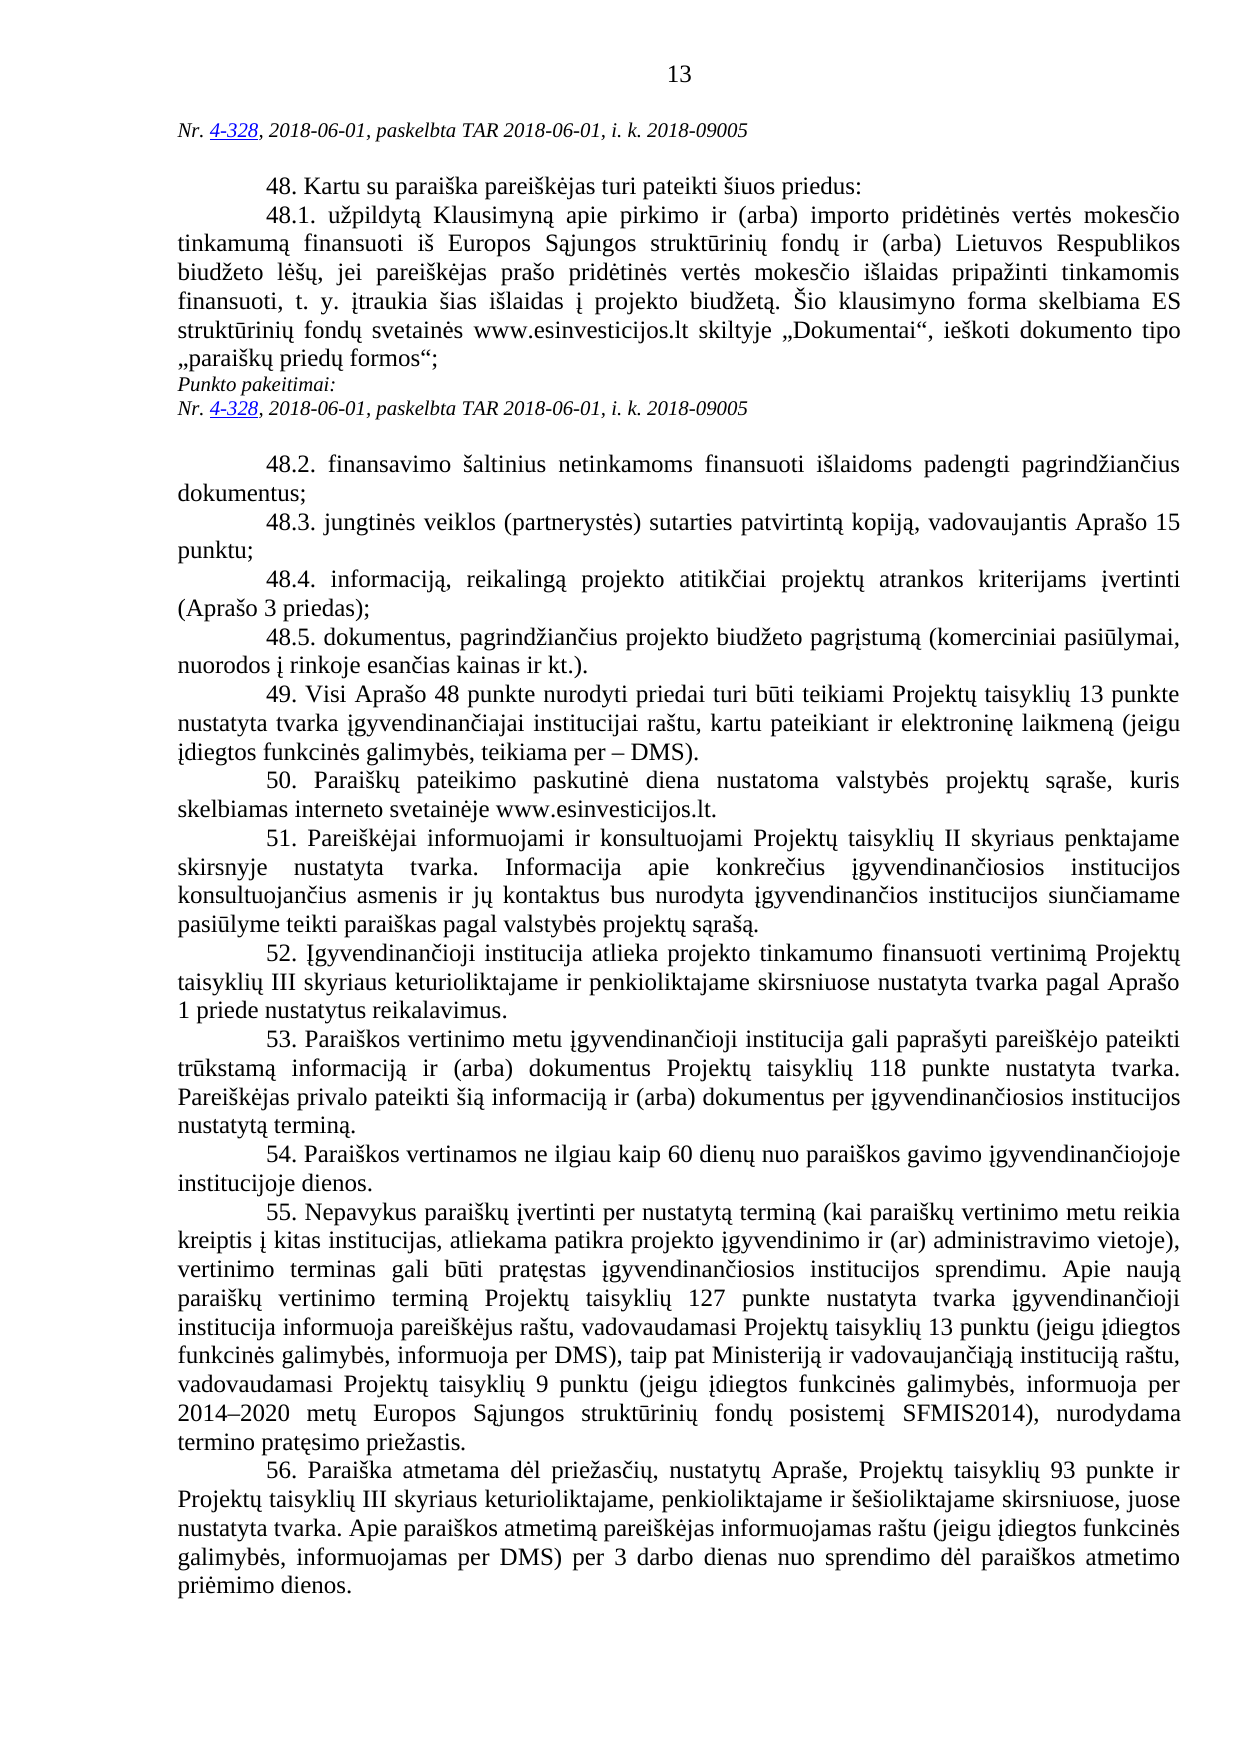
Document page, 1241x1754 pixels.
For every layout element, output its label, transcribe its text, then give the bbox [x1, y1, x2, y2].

text 48.1. užpildytą Klausimyną apie pirkimo ir (arba) importo pridėtinės vertės mokesčio tinkamumą finansuoti iš Europos Sąjungos struktūrinių fondų ir (arba) Lietuvos Respublikos biudžeto lėšų, jei pareiškėjas prašo pridėtinės vertės mokesčio išlaidas pripažinti tinkamomis finansuoti, t. y. įtraukia šias išlaidas į projekto biudžetą. Šio klausimyno forma skelbiama ES struktūrinių fondų svetainės www.esinvesticijos.lt skiltyje „Dokumentai“, ieškoti dokumento tipo „paraiškų priedų formos“; [177, 200, 1181, 372]
text 50. Paraiškų pateikimo paskutinė diena nustatoma valstybės projektų sąraše, kuris skelbiamas interneto svetainėje www.esinvesticijos.lt. [177, 765, 1181, 823]
text 49. Visi Aprašo 48 punkte nurodyti priedai turi būti teikiami Projektų taisyklių 13 punkte nustatyta tvarka įgyvendinančiajai institucijai raštu, kartu pateikiant ir elektroninę laikmeną (jeigu įdiegtos funkcinės galimybės, teikiama per – DMS). [177, 679, 1181, 765]
text Punkto pakeitimai: [177, 372, 1181, 396]
text 51. Pareiškėjai informuojami ir konsultuojami Projektų taisyklių II skyriaus penktajame skirsnyje nustatyta tvarka. Informacija apie konkrečius įgyvendinančiosios institucijos konsultuojančius asmenis ir jų kontaktus bus nurodyta įgyvendinančios institucijos siunčiamame pasiūlyme teikti paraiškas pagal valstybės projektų sąrašą. [177, 823, 1181, 938]
text 48.4. informaciją, reikalingą projekto atitikčiai projektų atrankos kriterijams įvertinti (Aprašo 3 priedas); [177, 564, 1181, 622]
text 48.2. finansavimo šaltinius netinkamoms finansuoti išlaidoms padengti pagrindžiančius dokumentus; [177, 449, 1181, 507]
text 52. Įgyvendinančioji institucija atlieka projekto tinkamumo finansuoti vertinimą Projektų taisyklių III skyriaus keturioliktajame ir penkioliktajame skirsniuose nustatyta tvarka pagal Aprašo 1 priede nustatytus reikalavimus. [177, 938, 1181, 1024]
text 48. Kartu su paraiška pareiškėjas turi pateikti šiuos priedus: [177, 171, 1181, 200]
text Nr. 4-328, 2018-06-01, paskelbta TAR 2018-06-01, i. k. 2018-09005 [177, 396, 1181, 420]
text 48.3. jungtinės veiklos (partnerystės) sutarties patvirtintą kopiją, vadovaujantis Aprašo 15 punktu; [177, 507, 1181, 564]
text 56. Paraiška atmetama dėl priežasčių, nustatytų Apraše, Projektų taisyklių 93 punkte ir Projektų taisyklių III skyriaus keturioliktajame, penkioliktajame ir šešioliktajame skirsniuose, juose nustatyta tvarka. Apie paraiškos atmetimą pareiškėjas informuojamas raštu (jeigu įdiegtos funkcinės galimybės, informuojamas per DMS) per 3 darbo dienas nuo sprendimo dėl paraiškos atmetimo priėmimo dienos. [177, 1455, 1181, 1599]
text 55. Nepavykus paraiškų įvertinti per nustatytą terminą (kai paraiškų vertinimo metu reikia kreiptis į kitas institucijas, atliekama patikra projekto įgyvendinimo ir (ar) administravimo vietoje), vertinimo terminas gali būti pratęstas įgyvendinančiosios institucijos sprendimu. Apie naują paraiškų vertinimo terminą Projektų taisyklių 127 punkte nustatyta tvarka įgyvendinančioji institucija informuoja pareiškėjus raštu, vadovaudamasi Projektų taisyklių 13 punktu (jeigu įdiegtos funkcinės galimybės, informuoja per DMS), taip pat Ministeriją ir vadovaujančiąją instituciją raštu, vadovaudamasi Projektų taisyklių 9 punktu (jeigu įdiegtos funkcinės galimybės, informuoja per 2014–2020 metų Europos Sąjungos struktūrinių fondų posistemį SFMIS2014), nurodydama termino pratęsimo priežastis. [177, 1197, 1181, 1455]
text 54. Paraiškos vertinamos ne ilgiau kaip 60 dienų nuo paraiškos gavimo įgyvendinančiojoje institucijoje dienos. [177, 1139, 1181, 1197]
text Nr. 4-328, 2018-06-01, paskelbta TAR 2018-06-01, i. k. 2018-09005 [177, 118, 1181, 142]
text 48.5. dokumentus, pagrindžiančius projekto biudžeto pagrįstumą (komerciniai pasiūlymai, nuorodos į rinkoje esančias kainas ir kt.). [177, 622, 1181, 679]
text 53. Paraiškos vertinimo metu įgyvendinančioji institucija gali paprašyti pareiškėjo pateikti trūkstamą informaciją ir (arba) dokumentus Projektų taisyklių 118 punkte nustatyta tvarka. Pareiškėjas privalo pateikti šią informaciją ir (arba) dokumentus per įgyvendinančiosios institucijos nustatytą terminą. [177, 1024, 1181, 1139]
